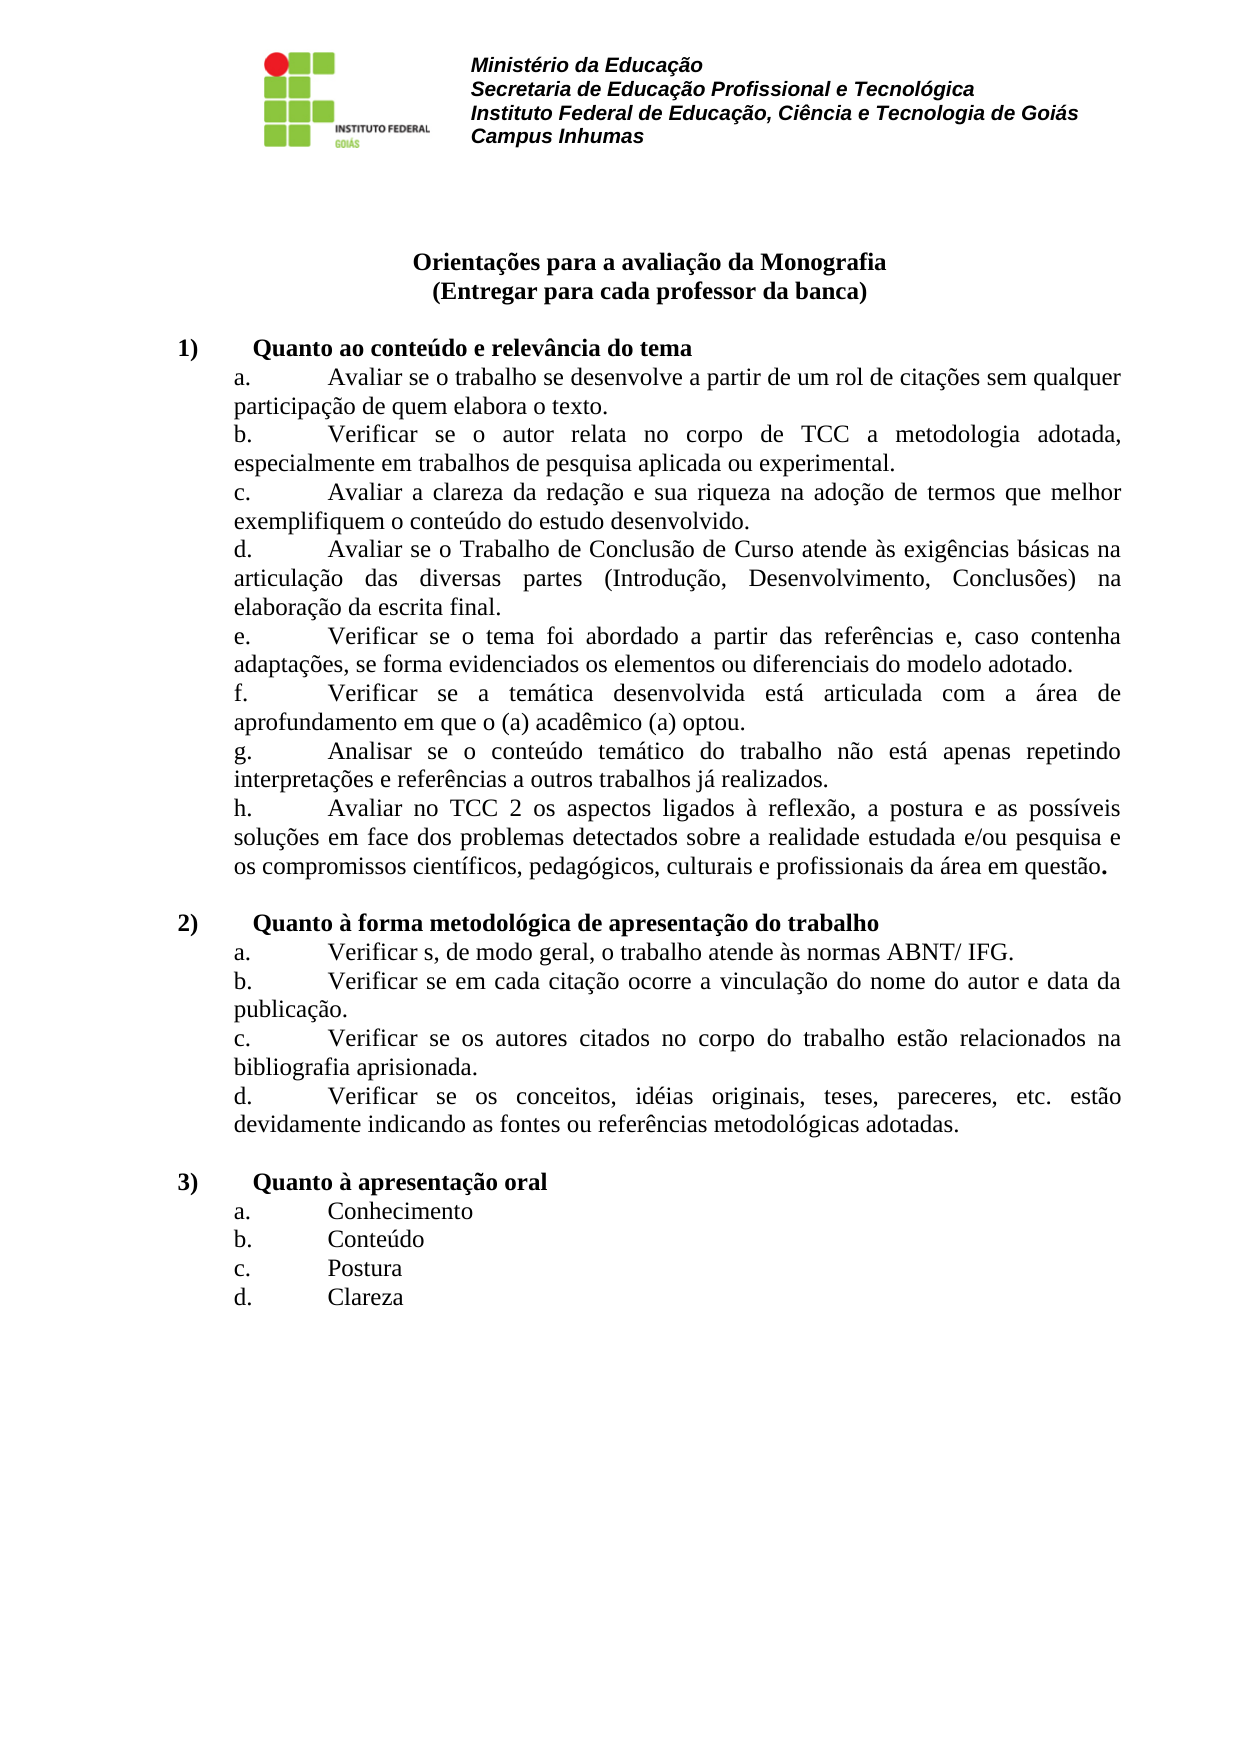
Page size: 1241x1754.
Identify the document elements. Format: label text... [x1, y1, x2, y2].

list Verificar se o tema foi abordado a partir das referências e, caso contenha adaptações, se forma evidenciados os elementos ou diferenciais do modelo adotado. [233, 621, 1122, 678]
list Verificar se o autor relata no corpo de TCC a metodologia adotada, especialmente em trabalhos de pesquisa aplicada ou experimental. [233, 419, 1122, 477]
list Verificar s, de modo geral, o trabalho atende às normas ABNT/ IFG. [233, 937, 1122, 966]
list Quanto à forma metodológica de apresentação do trabalho [177, 908, 1122, 937]
text Orientações para a avaliação da Monografia [177, 247, 1122, 276]
picture [262, 49, 433, 151]
list Quanto à apresentação oral [177, 1167, 1122, 1196]
list Conteúdo [233, 1224, 1122, 1253]
list Verificar se os autores citados no corpo do trabalho estão relacionados na bibliografia aprisionada. [233, 1023, 1122, 1081]
list Conhecimento [233, 1196, 1122, 1224]
list Quanto ao conteúdo e relevância do tema [177, 333, 1122, 362]
list Verificar se os conceitos, idéias originais, teses, pareceres, etc. estão devidamente indicando as fontes ou referências metodológicas adotadas. [233, 1081, 1122, 1138]
list Postura [233, 1253, 1122, 1282]
list Avaliar a clareza da redação e sua riqueza na adoção de termos que melhor exemplifiquem o conteúdo do estudo desenvolvido. [233, 477, 1122, 534]
list Analisar se o conteúdo temático do trabalho não está apenas repetindo interpretações e referências a outros trabalhos já realizados. [233, 736, 1122, 793]
list Avaliar se o trabalho se desenvolve a partir de um rol de citações sem qualquer participação de quem elabora o texto. [233, 362, 1122, 419]
list Verificar se a temática desenvolvida está articulada com a área de aprofundamento em que o (a) acadêmico (a) optou. [233, 678, 1122, 736]
list Verificar se em cada citação ocorre a vinculação do nome do autor e data da publicação. [233, 966, 1122, 1023]
list Avaliar se o Trabalho de Conclusão de Curso atende às exigências básicas na articulação das diversas partes (Introdução, Desenvolvimento, Conclusões) na elaboração da escrita final. [233, 534, 1122, 621]
text (Entregar para cada professor da banca) [177, 276, 1122, 304]
list Clareza [233, 1282, 1122, 1311]
list Avaliar no TCC 2 os aspectos ligados à reflexão, a postura e as possíveis soluções em face dos problemas detectados sobre a realidade estudada e/ou pesquisa e os compromissos científicos, pedagógicos, culturais e profissionais da área em questão. [233, 793, 1122, 879]
